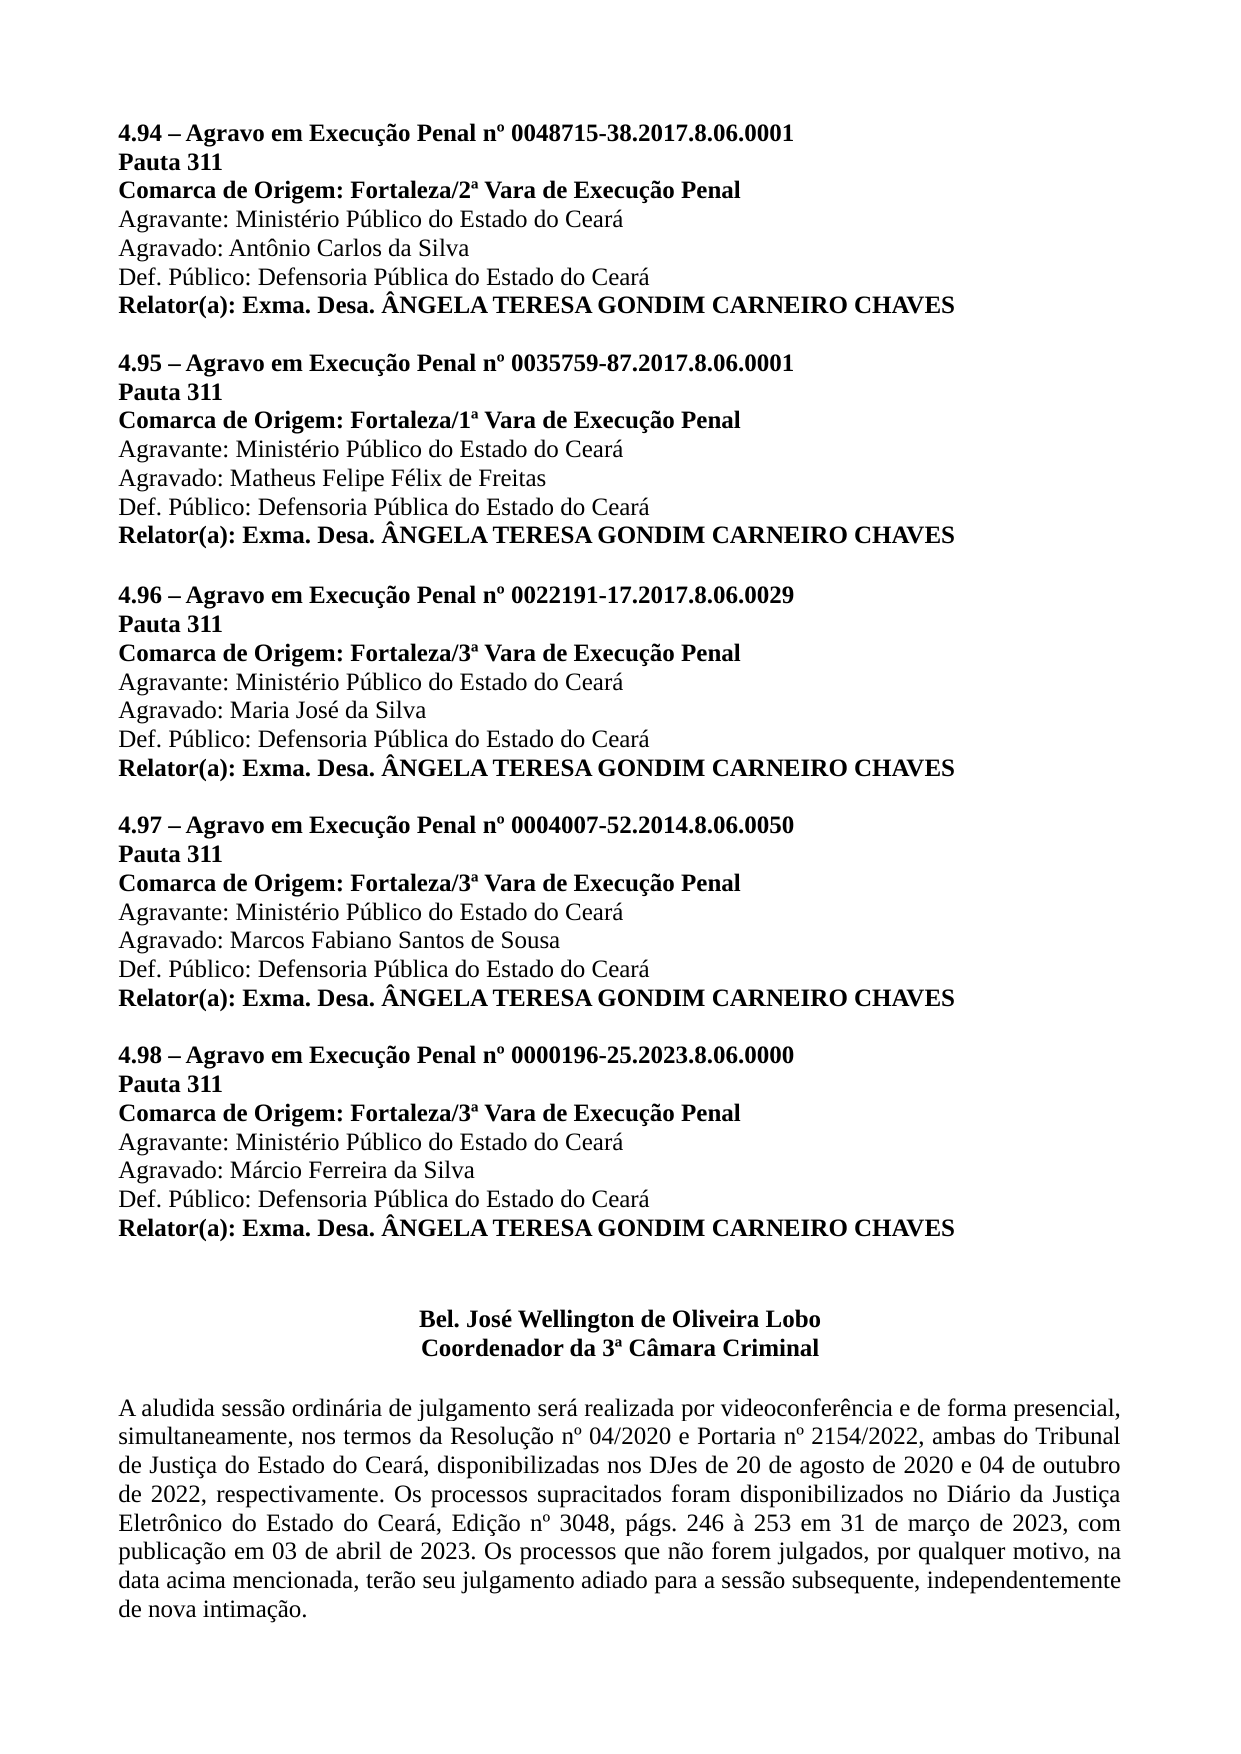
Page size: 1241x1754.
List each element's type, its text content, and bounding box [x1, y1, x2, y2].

text 4.95 – Agravo em Execução Penal nº 0035759-87.2017.8.06.0001 [118, 348, 1122, 377]
text Agravante: Ministério Público do Estado do Ceará [118, 434, 1122, 463]
text Pauta 311 [118, 609, 1122, 638]
text Agravante: Ministério Público do Estado do Ceará [118, 897, 1122, 926]
text Pauta 311 [118, 377, 1122, 406]
text Pauta 311 [118, 839, 1122, 868]
text Def. Público: Defensoria Pública do Estado do Ceará [118, 492, 1122, 521]
text Def. Público: Defensoria Pública do Estado do Ceará [118, 724, 1122, 753]
text Agravante: Ministério Público do Estado do Ceará [118, 667, 1122, 696]
text Relator(a): Exma. Desa. ÂNGELA TERESA GONDIM CARNEIRO CHAVES [118, 1213, 1122, 1242]
text A aludida sessão ordinária de julgamento será realizada por videoconferência e de forma presencial, simultaneamente, nos termos da Resolução nº 04/2020 e Portaria nº 2154/2022, ambas do Tribunal de Justiça do Estado do Ceará, disponibilizadas nos DJes de 20 de agosto de 2020 e 04 de outubro de 2022, respectivamente. Os processos supracitados foram disponibilizados no Diário da Justiça Eletrônico do Estado do Ceará, Edição nº 3048, págs. 246 à 253 em 31 de março de 2023, com publicação em 03 de abril de 2023. Os processos que não forem julgados, por qualquer motivo, na data acima mencionada, terão seu julgamento adiado para a sessão subsequente, independentemente de nova intimação. [118, 1393, 1122, 1623]
text Comarca de Origem: Fortaleza/3ª Vara de Execução Penal [118, 638, 1122, 667]
text Relator(a): Exma. Desa. ÂNGELA TERESA GONDIM CARNEIRO CHAVES [118, 983, 1122, 1012]
text Relator(a): Exma. Desa. ÂNGELA TERESA GONDIM CARNEIRO CHAVES [118, 753, 1122, 782]
text Coordenador da 3ª Câmara Criminal [118, 1333, 1122, 1362]
text Def. Público: Defensoria Pública do Estado do Ceará [118, 1184, 1122, 1213]
text Comarca de Origem: Fortaleza/2ª Vara de Execução Penal [118, 176, 1122, 204]
text Pauta 311 [118, 1069, 1122, 1098]
text Relator(a): Exma. Desa. ÂNGELA TERESA GONDIM CARNEIRO CHAVES [118, 521, 1122, 549]
text Comarca de Origem: Fortaleza/3ª Vara de Execução Penal [118, 868, 1122, 897]
text Agravante: Ministério Público do Estado do Ceará [118, 1127, 1122, 1156]
text Comarca de Origem: Fortaleza/1ª Vara de Execução Penal [118, 406, 1122, 434]
text Comarca de Origem: Fortaleza/3ª Vara de Execução Penal [118, 1098, 1122, 1127]
text Agravante: Ministério Público do Estado do Ceará [118, 204, 1122, 233]
text Bel. José Wellington de Oliveira Lobo [118, 1304, 1122, 1333]
text 4.94 – Agravo em Execução Penal nº 0048715-38.2017.8.06.0001 [118, 118, 1122, 147]
text 4.96 – Agravo em Execução Penal nº 0022191-17.2017.8.06.0029 [118, 581, 1122, 609]
text 4.97 – Agravo em Execução Penal nº 0004007-52.2014.8.06.0050 [118, 811, 1122, 839]
text 4.98 – Agravo em Execução Penal nº 0000196-25.2023.8.06.0000 [118, 1041, 1122, 1069]
text Def. Público: Defensoria Pública do Estado do Ceará [118, 262, 1122, 291]
text Def. Público: Defensoria Pública do Estado do Ceará [118, 954, 1122, 983]
text Pauta 311 [118, 147, 1122, 176]
text Agravado: Maria José da Silva [118, 696, 1122, 724]
text Agravado: Matheus Felipe Félix de Freitas [118, 463, 1122, 492]
text Agravado: Marcos Fabiano Santos de Sousa [118, 926, 1122, 954]
text Agravado: Márcio Ferreira da Silva [118, 1156, 1122, 1184]
text Relator(a): Exma. Desa. ÂNGELA TERESA GONDIM CARNEIRO CHAVES [118, 291, 1122, 319]
text Agravado: Antônio Carlos da Silva [118, 233, 1122, 262]
